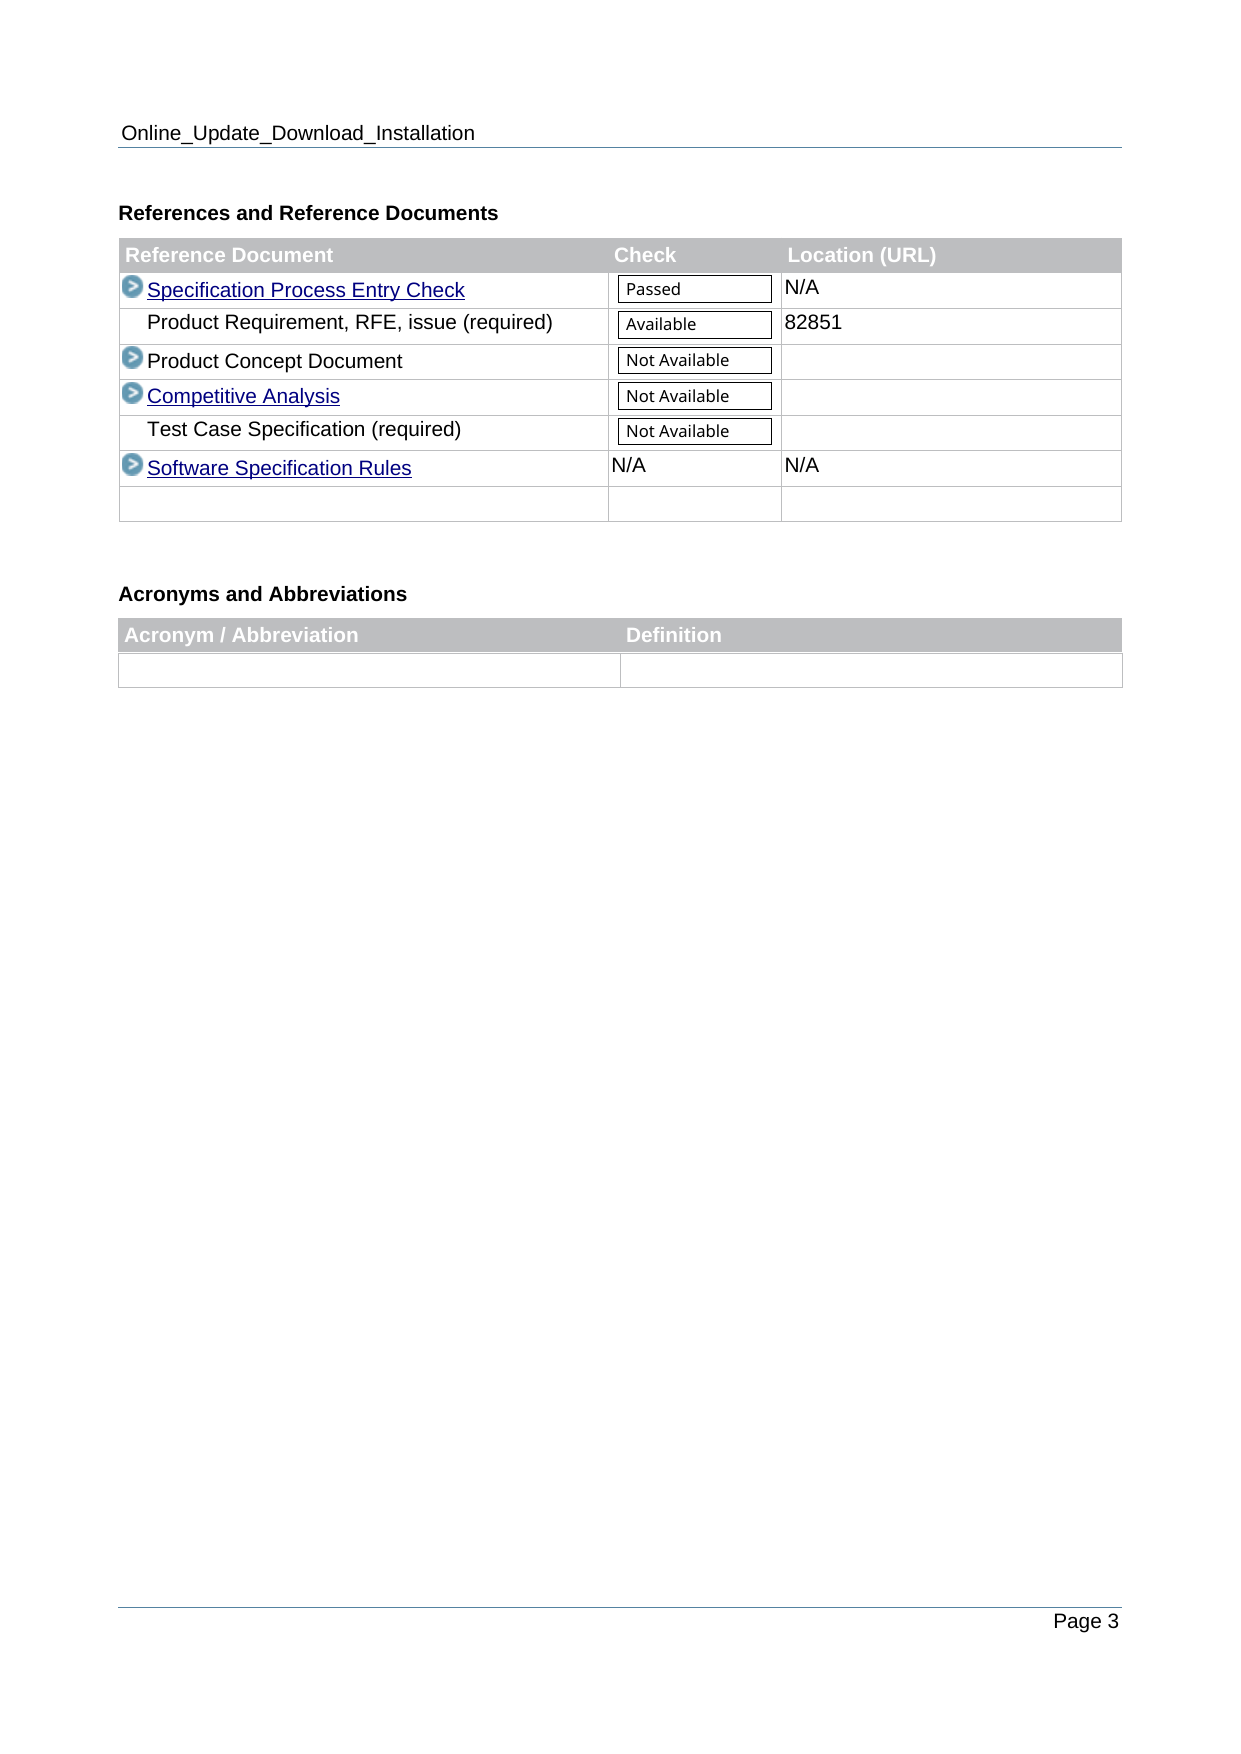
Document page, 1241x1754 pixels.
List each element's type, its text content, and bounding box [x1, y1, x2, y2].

table_cell [609, 273, 781, 308]
table_cell [609, 345, 781, 379]
table_header Definition [620, 618, 1122, 652]
table_cell N/A [609, 451, 781, 486]
table_cell [609, 309, 781, 344]
picture [122, 453, 147, 476]
table_cell Test Case Specification (required) [120, 416, 608, 450]
table_header Check [609, 238, 781, 273]
table_cell <Other, e.g. references to related specs> [120, 487, 608, 521]
table_cell <WYSIWYG> [119, 654, 620, 687]
table_cell N/A [782, 273, 1121, 308]
table_cell [609, 487, 781, 521]
picture [122, 382, 147, 404]
table_cell Competitive Analysis [120, 380, 608, 415]
table_cell <Please enter location here> [782, 345, 1121, 379]
table_cell 82851 [782, 309, 1121, 344]
table_cell N/A [782, 451, 1121, 486]
table_cell [782, 487, 1121, 521]
table_cell [609, 380, 781, 415]
table_header Reference Document [119, 238, 608, 273]
table_cell <Please enter location here> [782, 380, 1121, 415]
subtitle Acronyms and Abbreviations [118, 582, 1122, 605]
table_cell Specification Process Entry Check [120, 273, 608, 308]
table_cell Product Concept Document [120, 345, 608, 379]
table_header Acronym / Abbreviation [118, 618, 620, 652]
table_header Location (URL) [782, 238, 1122, 273]
table_cell <What You See Is What You Get> [621, 654, 1122, 687]
picture [122, 275, 147, 298]
table_cell Software Specification Rules [120, 451, 608, 486]
table_cell [782, 416, 1121, 450]
table_cell Product Requirement, RFE, issue (required) [120, 309, 608, 344]
subtitle References and Reference Documents [118, 202, 1122, 225]
picture [122, 346, 147, 369]
table_cell [609, 416, 781, 450]
